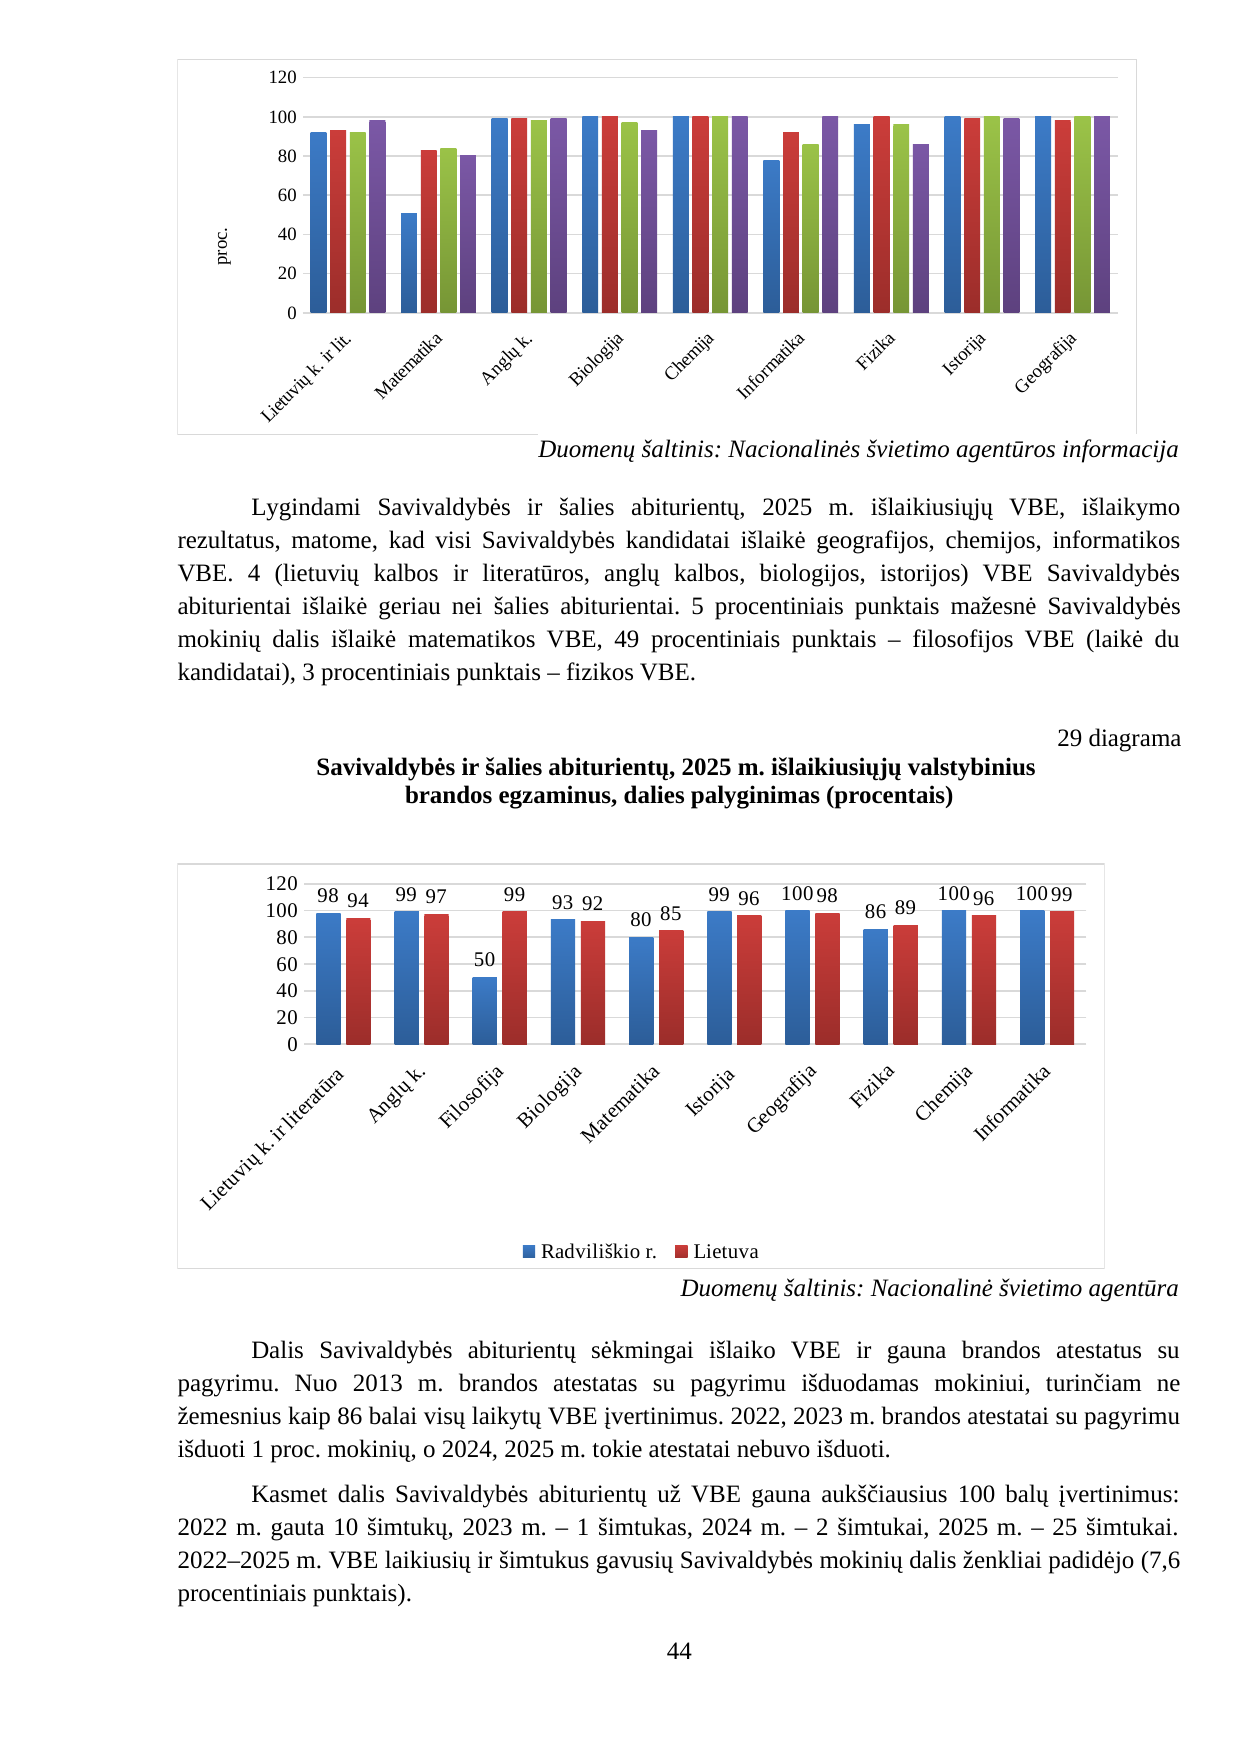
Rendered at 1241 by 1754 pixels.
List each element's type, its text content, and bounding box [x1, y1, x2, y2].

text Kasmet dalis Savivaldybės abiturientų už VBE gauna aukščiausius 100 balų įvertinimus: 2022 m. gauta 10 šimtukų, 2023 m. – 1 šimtukas, 2024 m. – 2 šimtukai, 2025 m. – 25 šimtukai. 2022–2025 m. VBE laikiusių ir šimtukus gavusių Savivaldybės mokinių dalis ženkliai padidėjo (7,6 procentiniais punktais). [177, 1479, 1181, 1607]
text Dalis Savivaldybės abiturientų sėkmingai išlaiko VBE ir gauna brandos atestatus su pagyrimu. Nuo 2013 m. brandos atestatas su pagyrimu išduodamas mokiniui, turinčiam ne žemesnius kaip 86 balai visų laikytų VBE įvertinimus. 2022, 2023 m. brandos atestatai su pagyrimu išduoti 1 proc. mokinių, o 2024, 2025 m. tokie atestatai nebuvo išduoti. [177, 1335, 1181, 1463]
text Duomenų šaltinis: Nacionalinė švietimo agentūra [177, 1273, 1181, 1302]
text Duomenų šaltinis: Nacionalinės švietimo agentūros informacija [177, 434, 1181, 463]
text Lygindami Savivaldybės ir šalies abiturientų, 2025 m. išlaikiusiųjų VBE, išlaikymo rezultatus, matome, kad visi Savivaldybės kandidatai išlaikė geografijos, chemijos, informatikos VBE. 4 (lietuvių kalbos ir literatūros, anglų kalbos, biologijos, istorijos) VBE Savivaldybės abiturientai išlaikė geriau nei šalies abiturientai. 5 procentiniais punktais mažesnė Savivaldybės mokinių dalis išlaikė matematikos VBE, 49 procentiniais punktais – filosofijos VBE (laikė du kandidatai), 3 procentiniais punktais – fizikos VBE. [177, 492, 1181, 686]
text Savivaldybės ir šalies abiturientų, 2025 m. išlaikiusiųjų valstybinius [177, 752, 1181, 781]
text 29 diagrama [177, 723, 1181, 752]
text brandos egzaminus, dalies palyginimas (procentais) [177, 781, 1181, 809]
